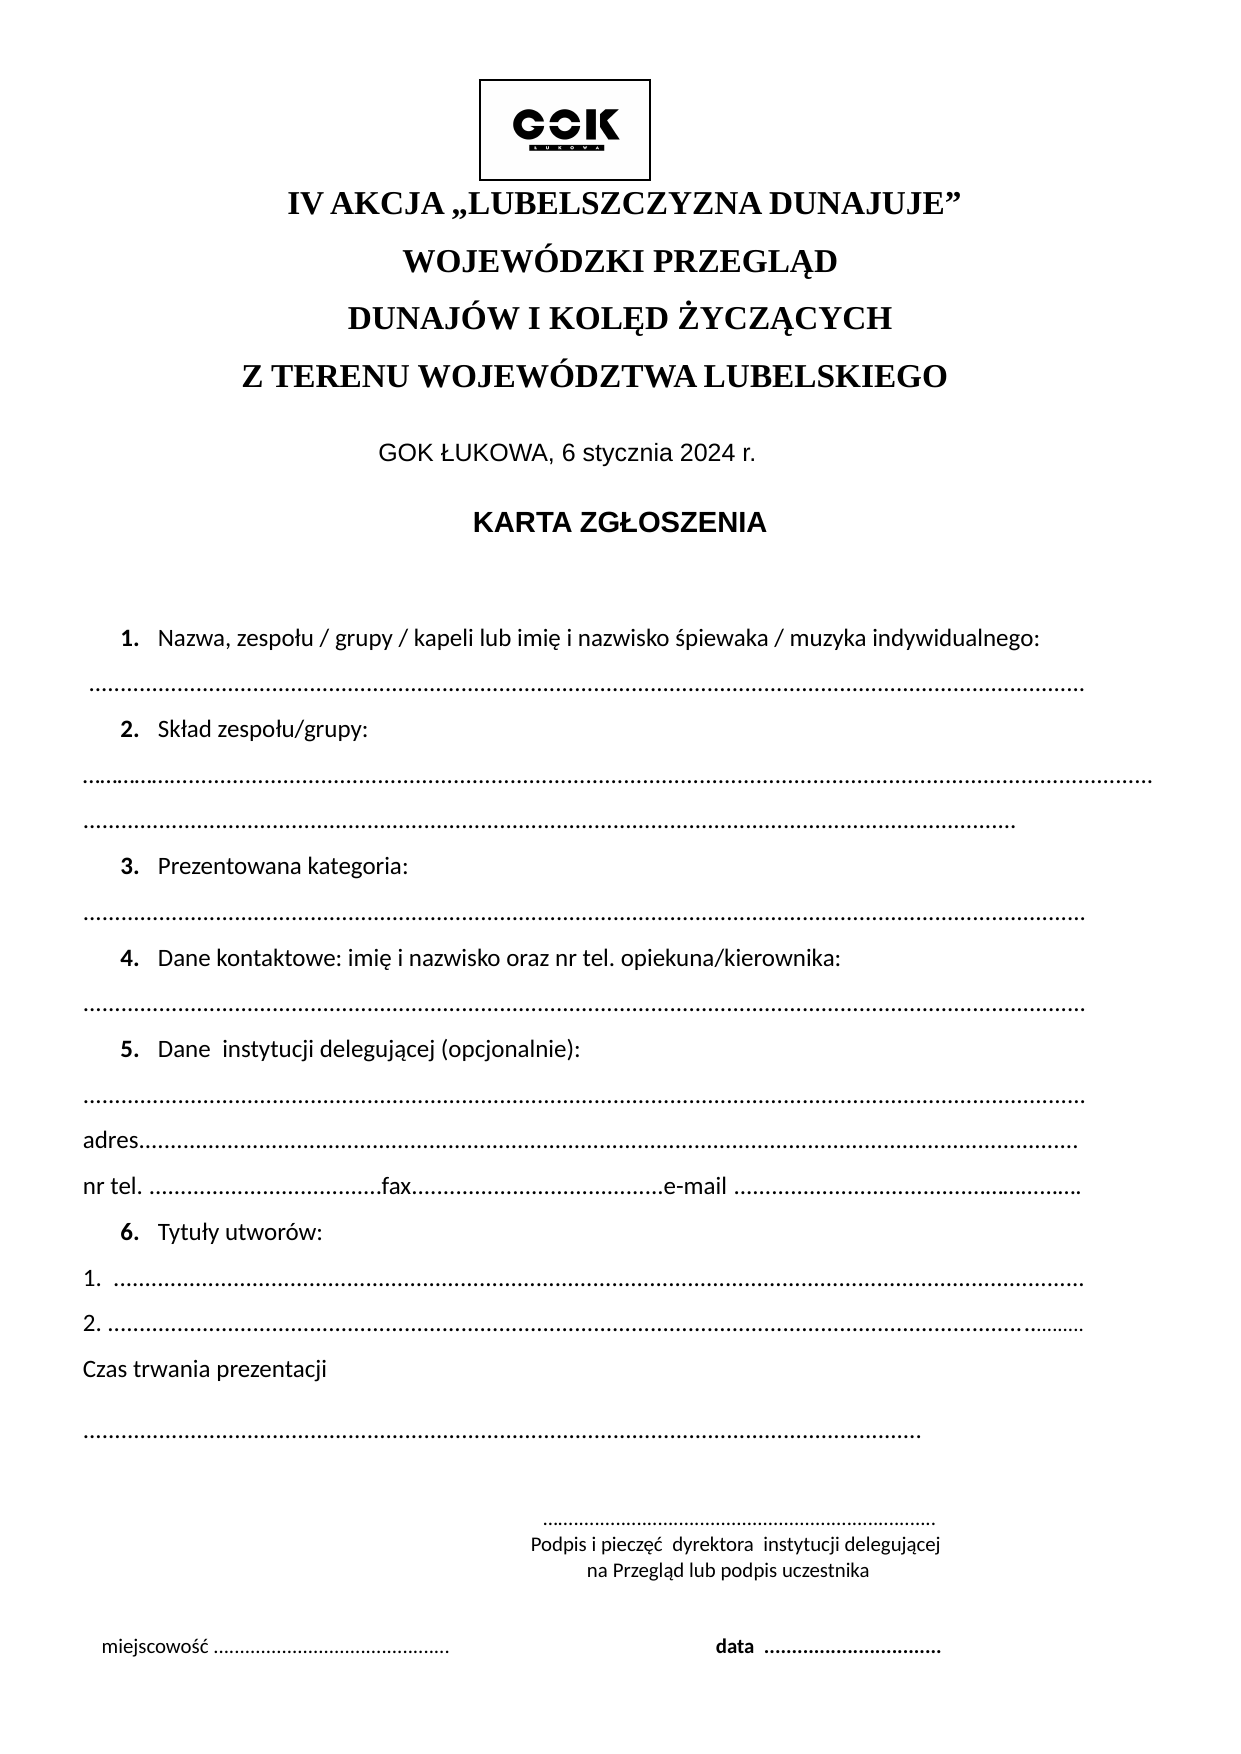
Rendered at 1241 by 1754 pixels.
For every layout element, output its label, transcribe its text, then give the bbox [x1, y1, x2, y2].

picture [481, 81, 649, 179]
text nr tel. .....................................fax........................................e-mail ........................................……......…. [83, 1170, 1157, 1201]
text ……………................................................................................................................................................................................................................................................................................................................ [83, 759, 1157, 835]
text miejscowość ............................................. data ................................ [83, 1633, 1157, 1658]
subtitle GOK ŁUKOWA, 6 stycznia 2024 r. [83, 438, 1157, 467]
list Prezentowana kategoria: [120, 850, 1157, 881]
text …........................................................................ [83, 1503, 1157, 1531]
text Z TERENU WOJEWÓDZTWA LUBELSKIEGO [83, 356, 1157, 394]
text 2. ............................................................................................................................................................ [83, 1308, 1157, 1338]
text 1. .......................................................................................................................................................... [83, 1262, 1157, 1292]
list Skład zespołu/grupy: [120, 713, 1157, 744]
text DUNAJÓW I KOLĘD ŻYCZĄCYCH [83, 298, 1157, 337]
list Tytuły utworów: [120, 1216, 1157, 1247]
text Czas trwania prezentacji ..................................................................................................................................... [83, 1353, 1157, 1445]
text ............................................................................................................................................................... [83, 896, 1157, 927]
list Dane kontaktowe: imię i nazwisko oraz nr tel. opiekuna/kierownika: [120, 942, 1157, 972]
subtitle KARTA ZGŁOSZENIA [83, 504, 1157, 538]
text IV AKCJA „LUBELSZCZYZNA DUNAJUJE” [83, 183, 1157, 222]
list Nazwa, zespołu / grupy / kapeli lub imię i nazwisko śpiewaka / muzyka indywidualnego: [120, 622, 1157, 652]
text ............................................................................................................................................................... [83, 1079, 1157, 1109]
list Dane instytucji delegującej (opcjonalnie): [120, 1033, 1157, 1064]
text adres..................................................................................................................................................... [83, 1125, 1157, 1155]
text .............................................................................................................................................................. [83, 667, 1157, 698]
text Podpis i pieczęć dyrektora instytucji delegującej na Przegląd lub podpis uczestnika [83, 1531, 1157, 1582]
text ............................................................................................................................................................... [83, 987, 1157, 1018]
text WOJEWÓDZKI PRZEGLĄD [83, 241, 1157, 279]
